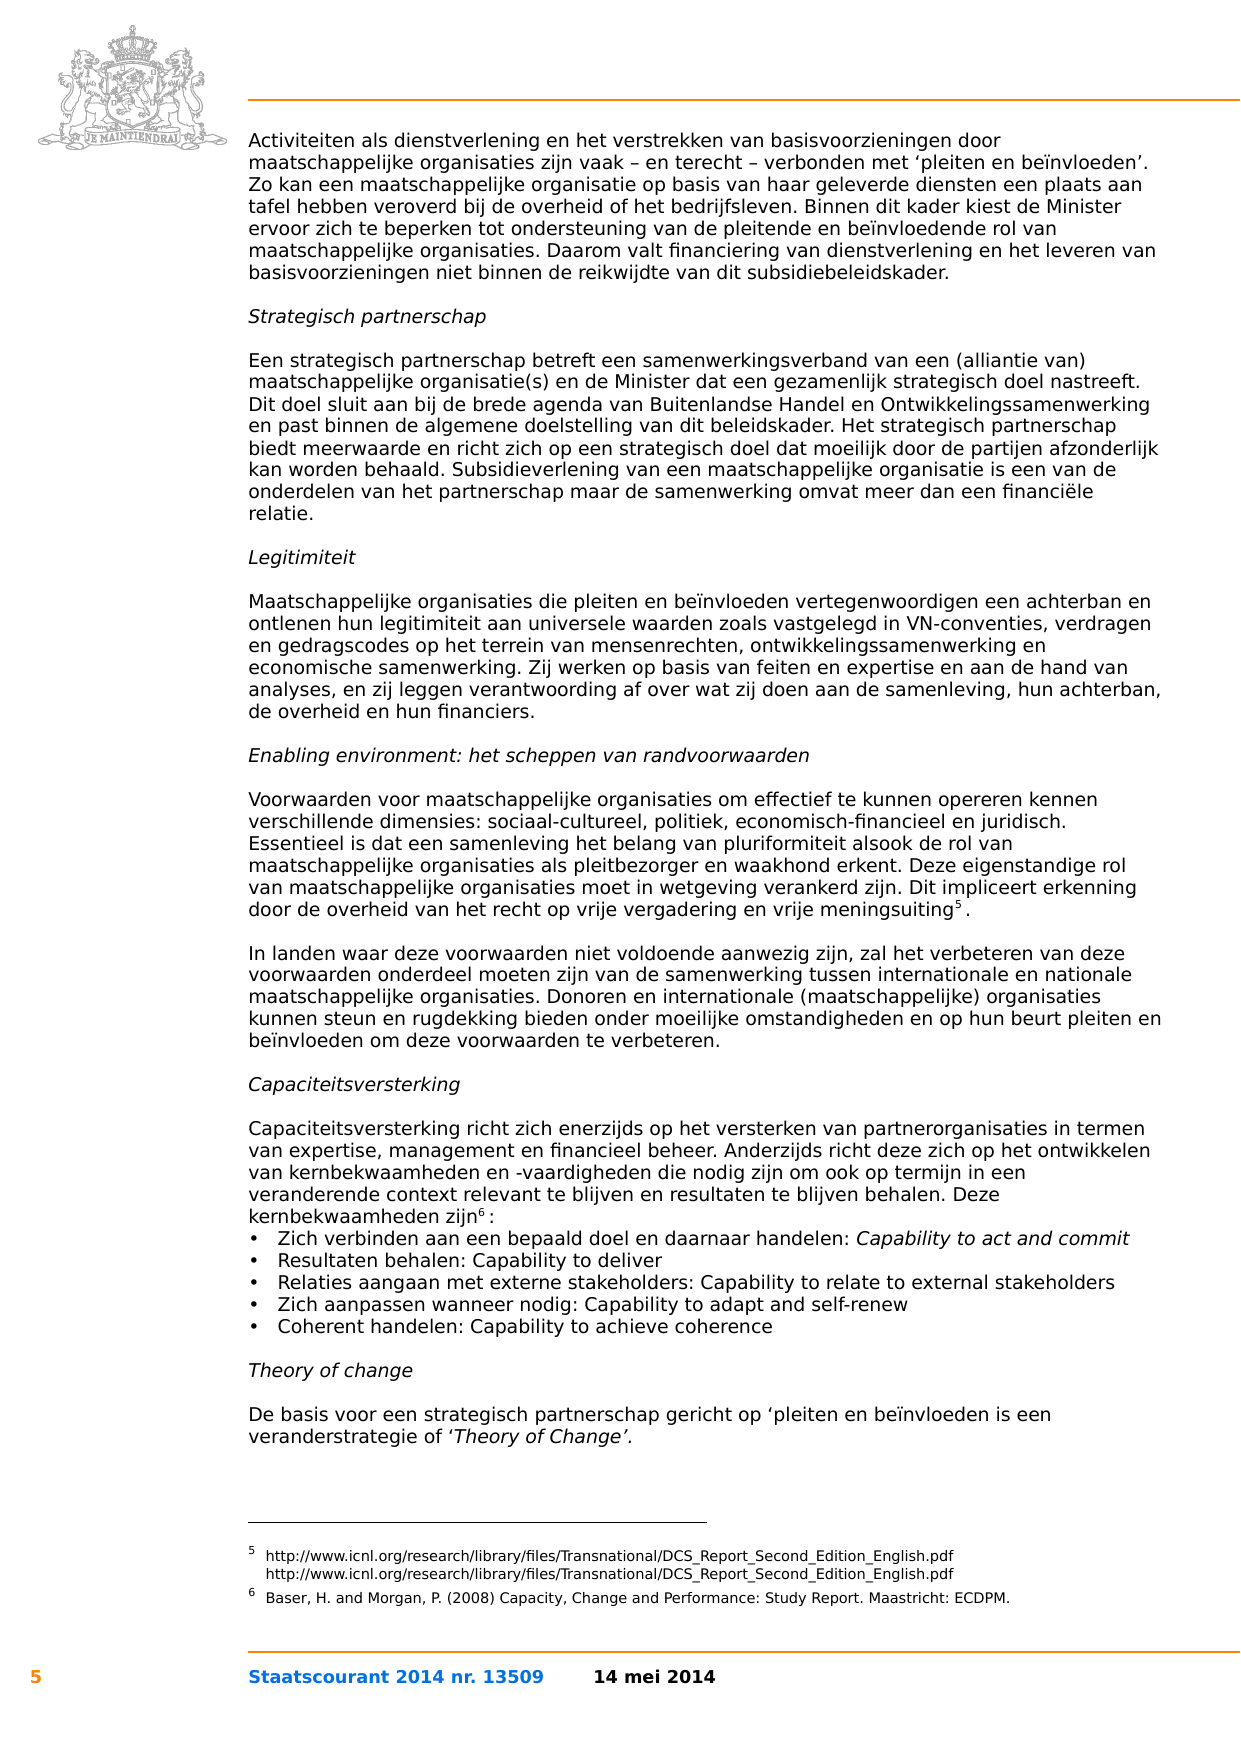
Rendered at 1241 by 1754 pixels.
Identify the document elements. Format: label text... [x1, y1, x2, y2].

text Activiteiten als dienstverlening en het verstrekken van basisvoorzieningen door maatschappelijke organisaties zijn vaak – en terecht – verbonden met ‘pleiten en beïnvloeden’. Zo kan een maatschappelijke organisatie op basis van haar geleverde diensten een plaats aan tafel hebben veroverd bij de overheid of het bedrijfsleven. Binnen dit kader kiest de Minister ervoor zich te beperken tot ondersteuning van de pleitende en beïnvloedende rol van maatschappelijke organisaties. Daarom valt financiering van dienstverlening en het leveren van basisvoorzieningen niet binnen de reikwijdte van dit subsidiebeleidskader. [248, 130, 1163, 284]
text De basis voor een strategisch partnerschap gericht op ‘pleiten en beïnvloeden is een veranderstrategie of ‘Theory of Change’. [248, 1403, 1163, 1447]
text • Relaties aangaan met externe stakeholders: Capability to relate to external stakeholders [248, 1272, 1163, 1294]
text • Resultaten behalen: Capability to deliver [248, 1250, 1163, 1272]
text Een strategisch partnerschap betreft een samenwerkingsverband van een (alliantie van) maatschappelijke organisatie(s) en de Minister dat een gezamenlijk strategisch doel nastreeft. Dit doel sluit aan bij de brede agenda van Buitenlandse Handel en Ontwikkelingssamenwerking en past binnen de algemene doelstelling van dit beleidskader. Het strategisch partnerschap biedt meerwaarde en richt zich op een strategisch doel dat moeilijk door de partijen afzonderlijk kan worden behaald. Subsidieverlening van een maatschappelijke organisatie is een van de onderdelen van het partnerschap maar de samenwerking omvat meer dan een financiële relatie. [248, 349, 1163, 525]
subtitle Enabling environment: het scheppen van randvoorwaarden [248, 745, 1163, 767]
text • Coherent handelen: Capability to achieve coherence [248, 1316, 1163, 1338]
text • Zich verbinden aan een bepaald doel en daarnaar handelen: Capability to act and commit [248, 1228, 1163, 1250]
subtitle Capaciteitsversterking [248, 1074, 1163, 1096]
text Capaciteitsversterking richt zich enerzijds op het versterken van partnerorganisaties in termen van expertise, management en financieel beheer. Anderzijds richt deze zich op het ontwikkelen van kernbekwaamheden en -vaardigheden die nodig zijn om ook op termijn in een veranderende context relevant te blijven en resultaten te blijven behalen. Deze kernbekwaamheden zijn: [248, 1118, 1163, 1228]
subtitle Legitimiteit [248, 547, 1163, 569]
subtitle Strategisch partnerschap [248, 306, 1163, 328]
text Voorwaarden voor maatschappelijke organisaties om effectief te kunnen opereren kennen verschillende dimensies: sociaal-cultureel, politiek, economisch-financieel en juridisch. Essentieel is dat een samenleving het belang van pluriformiteit alsook de rol van maatschappelijke organisaties als pleitbezorger en waakhond erkent. Deze eigenstandige rol van maatschappelijke organisaties moet in wetgeving verankerd zijn. Dit impliceert erkenning door de overheid van het recht op vrije vergadering en vrije meningsuiting. [248, 789, 1163, 921]
text Baser, H. and Morgan, P. (2008) Capacity, Change and Performance: Study Report. Maastricht: ECDPM. [248, 1586, 1163, 1608]
text • Zich aanpassen wanneer nodig: Capability to adapt and self-renew [248, 1294, 1163, 1316]
picture [38, 25, 227, 150]
text Maatschappelijke organisaties die pleiten en beïnvloeden vertegenwoordigen een achterban en ontlenen hun legitimiteit aan universele waarden zoals vastgelegd in VN-conventies, verdragen en gedragscodes op het terrein van mensenrechten, ontwikkelingssamenwerking en economische samenwerking. Zij werken op basis van feiten en expertise en aan de hand van analyses, en zij leggen verantwoording af over wat zij doen aan de samenleving, hun achterban, de overheid en hun financiers. [248, 591, 1163, 723]
subtitle Theory of change [248, 1360, 1163, 1382]
text http://www.icnl.org/research/library/files/Transnational/DCS_Report_Second_Edition_English.pdf http://www.icnl.org/research/library/files/Transnational/DCS_Report_Second_Edition_English.pdf [248, 1544, 1163, 1583]
text In landen waar deze voorwaarden niet voldoende aanwezig zijn, zal het verbeteren van deze voorwaarden onderdeel moeten zijn van de samenwerking tussen internationale en nationale maatschappelijke organisaties. Donoren en internationale (maatschappelijke) organisaties kunnen steun en rugdekking bieden onder moeilijke omstandigheden en op hun beurt pleiten en beïnvloeden om deze voorwaarden te verbeteren. [248, 942, 1163, 1052]
